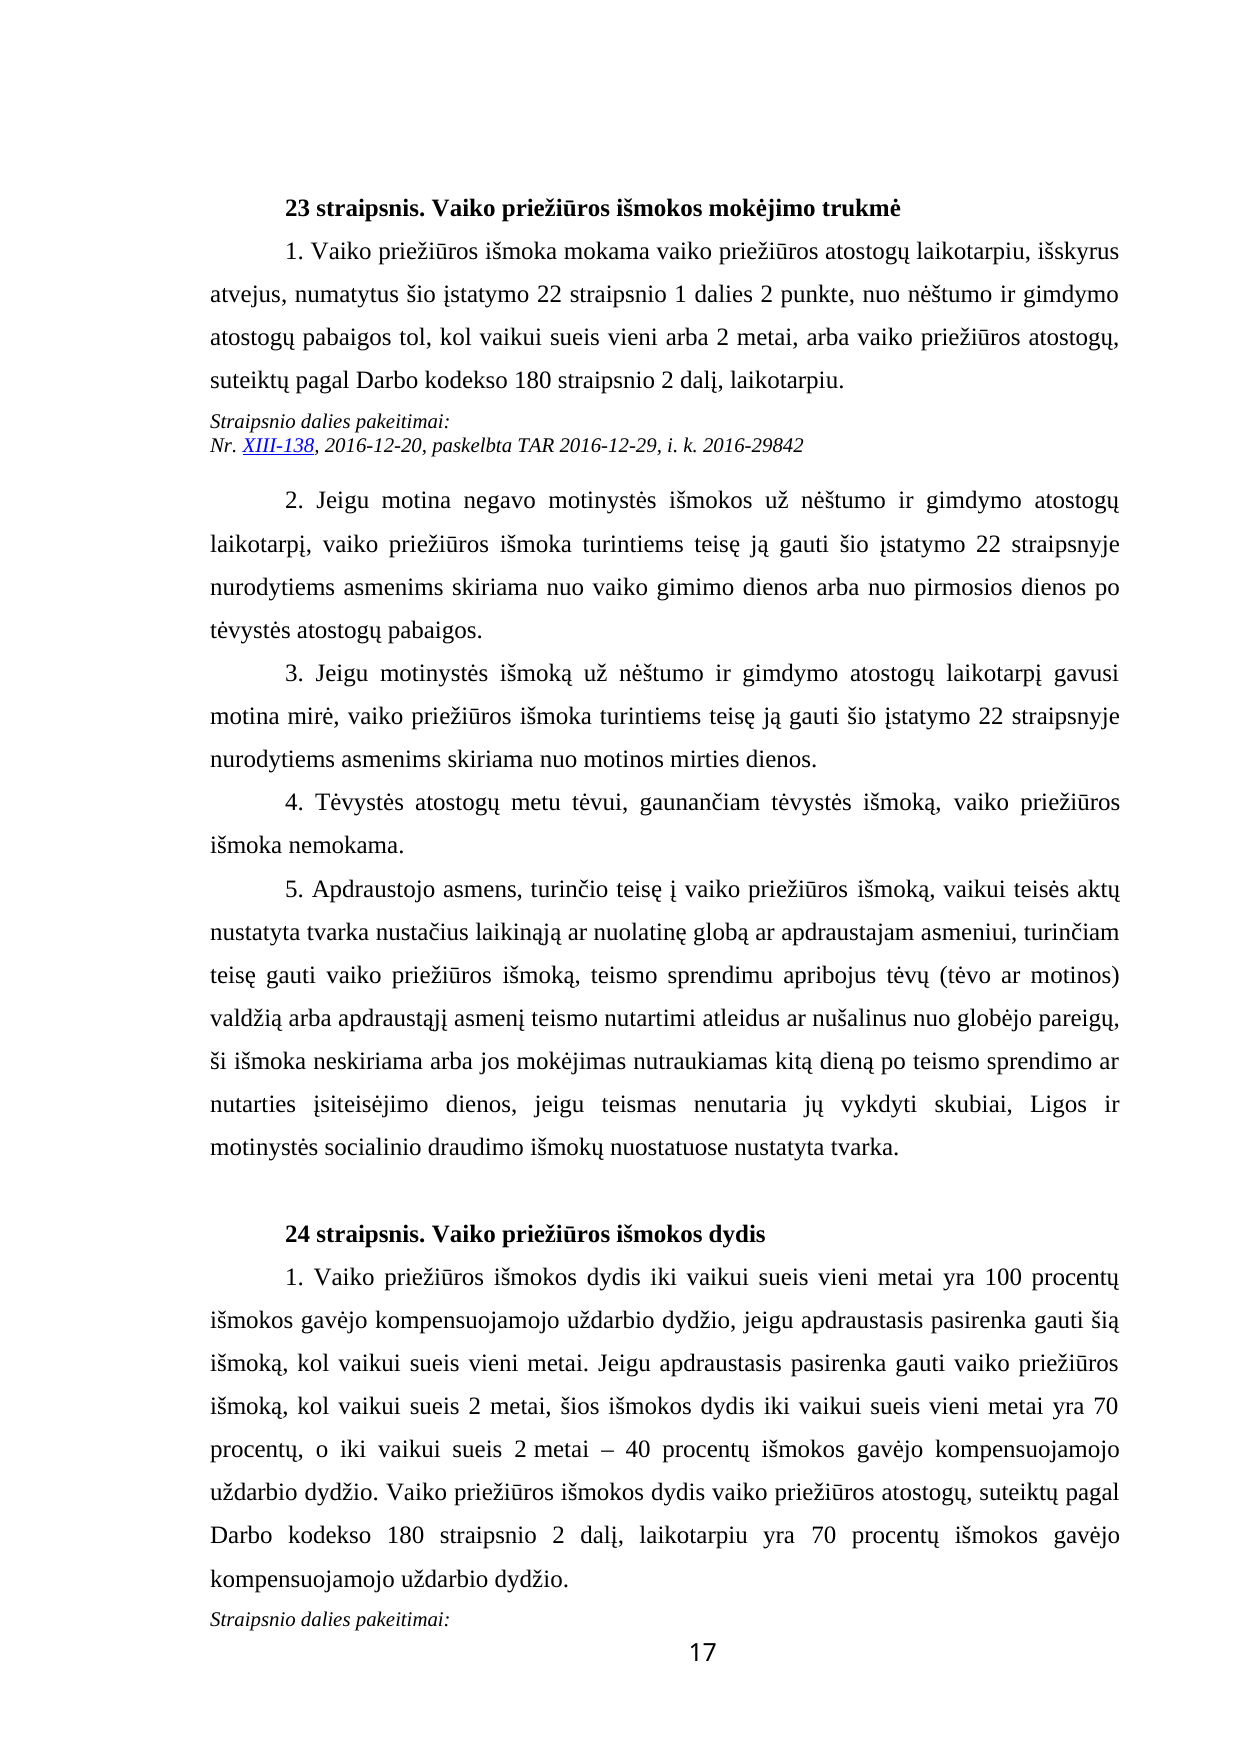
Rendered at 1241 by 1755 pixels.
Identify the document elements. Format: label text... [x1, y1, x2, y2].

text 2. Jeigu motina negavo motinystės išmokos už nėštumo ir gimdymo atostogų laikotarpį, vaiko priežiūros išmoka turintiems teisę ją gauti šio įstatymo 22 straipsnyje nurodytiems asmenims skiriama nuo vaiko gimimo dienos arba nuo pirmosios dienos po tėvystės atostogų pabaigos. [210, 486, 1120, 644]
text 4. Tėvystės atostogų metu tėvui, gaunančiam tėvystės išmoką, vaiko priežiūros išmoka nemokama. [210, 787, 1120, 859]
text 1. Vaiko priežiūros išmokos dydis iki vaikui sueis vieni metai yra 100 procentų išmokos gavėjo kompensuojamojo uždarbio dydžio, jeigu apdraustasis pasirenka gauti šią išmoką, kol vaikui sueis vieni metai. Jeigu apdraustasis pasirenka gauti vaiko priežiūros išmoką, kol vaikui sueis 2 metai, šios išmokos dydis iki vaikui sueis vieni metai yra 70 procentų, o iki vaikui sueis 2 metai – 40 procentų išmokos gavėjo kompensuojamojo uždarbio dydžio. Vaiko priežiūros išmokos dydis vaiko priežiūros atostogų, suteiktų pagal Darbo kodekso 180 straipsnio 2 dalį, laikotarpiu yra 70 procentų išmokos gavėjo kompensuojamojo uždarbio dydžio. [210, 1262, 1120, 1592]
text 23 straipsnis. Vaiko priežiūros išmokos mokėjimo trukmė [210, 193, 1120, 222]
text Straipsnio dalies pakeitimai: [210, 1607, 1120, 1631]
text 3. Jeigu motinystės išmoką už nėštumo ir gimdymo atostogų laikotarpį gavusi motina mirė, vaiko priežiūros išmoka turintiems teisę ją gauti šio įstatymo 22 straipsnyje nurodytiems asmenims skiriama nuo motinos mirties dienos. [210, 658, 1120, 773]
text 1. Vaiko priežiūros išmoka mokama vaiko priežiūros atostogų laikotarpiu, išskyrus atvejus, numatytus šio įstatymo 22 straipsnio 1 dalies 2 punkte, nuo nėštumo ir gimdymo atostogų pabaigos tol, kol vaikui sueis vieni arba 2 metai, arba vaiko priežiūros atostogų, suteiktų pagal Darbo kodekso 180 straipsnio 2 dalį, laikotarpiu. [210, 236, 1120, 394]
text Straipsnio dalies pakeitimai: [210, 409, 1120, 433]
text 5. Apdraustojo asmens, turinčio teisę į vaiko priežiūros išmoką, vaikui teisės aktų nustatyta tvarka nustačius laikinąją ar nuolatinę globą ar apdraustajam asmeniui, turinčiam teisę gauti vaiko priežiūros išmoką, teismo sprendimu apribojus tėvų (tėvo ar motinos) valdžią arba apdraustąjį asmenį teismo nutartimi atleidus ar nušalinus nuo globėjo pareigų, ši išmoka neskiriama arba jos mokėjimas nutraukiamas kitą dieną po teismo sprendimo ar nutarties įsiteisėjimo dienos, jeigu teismas nenutaria jų vykdyti skubiai, Ligos ir motinystės socialinio draudimo išmokų nuostatuose nustatyta tvarka. [210, 874, 1120, 1161]
text Nr. XIII-138, 2016-12-20, paskelbta TAR 2016-12-29, i. k. 2016-29842 [210, 433, 1120, 457]
text 24 straipsnis. Vaiko priežiūros išmokos dydis [210, 1219, 1120, 1247]
